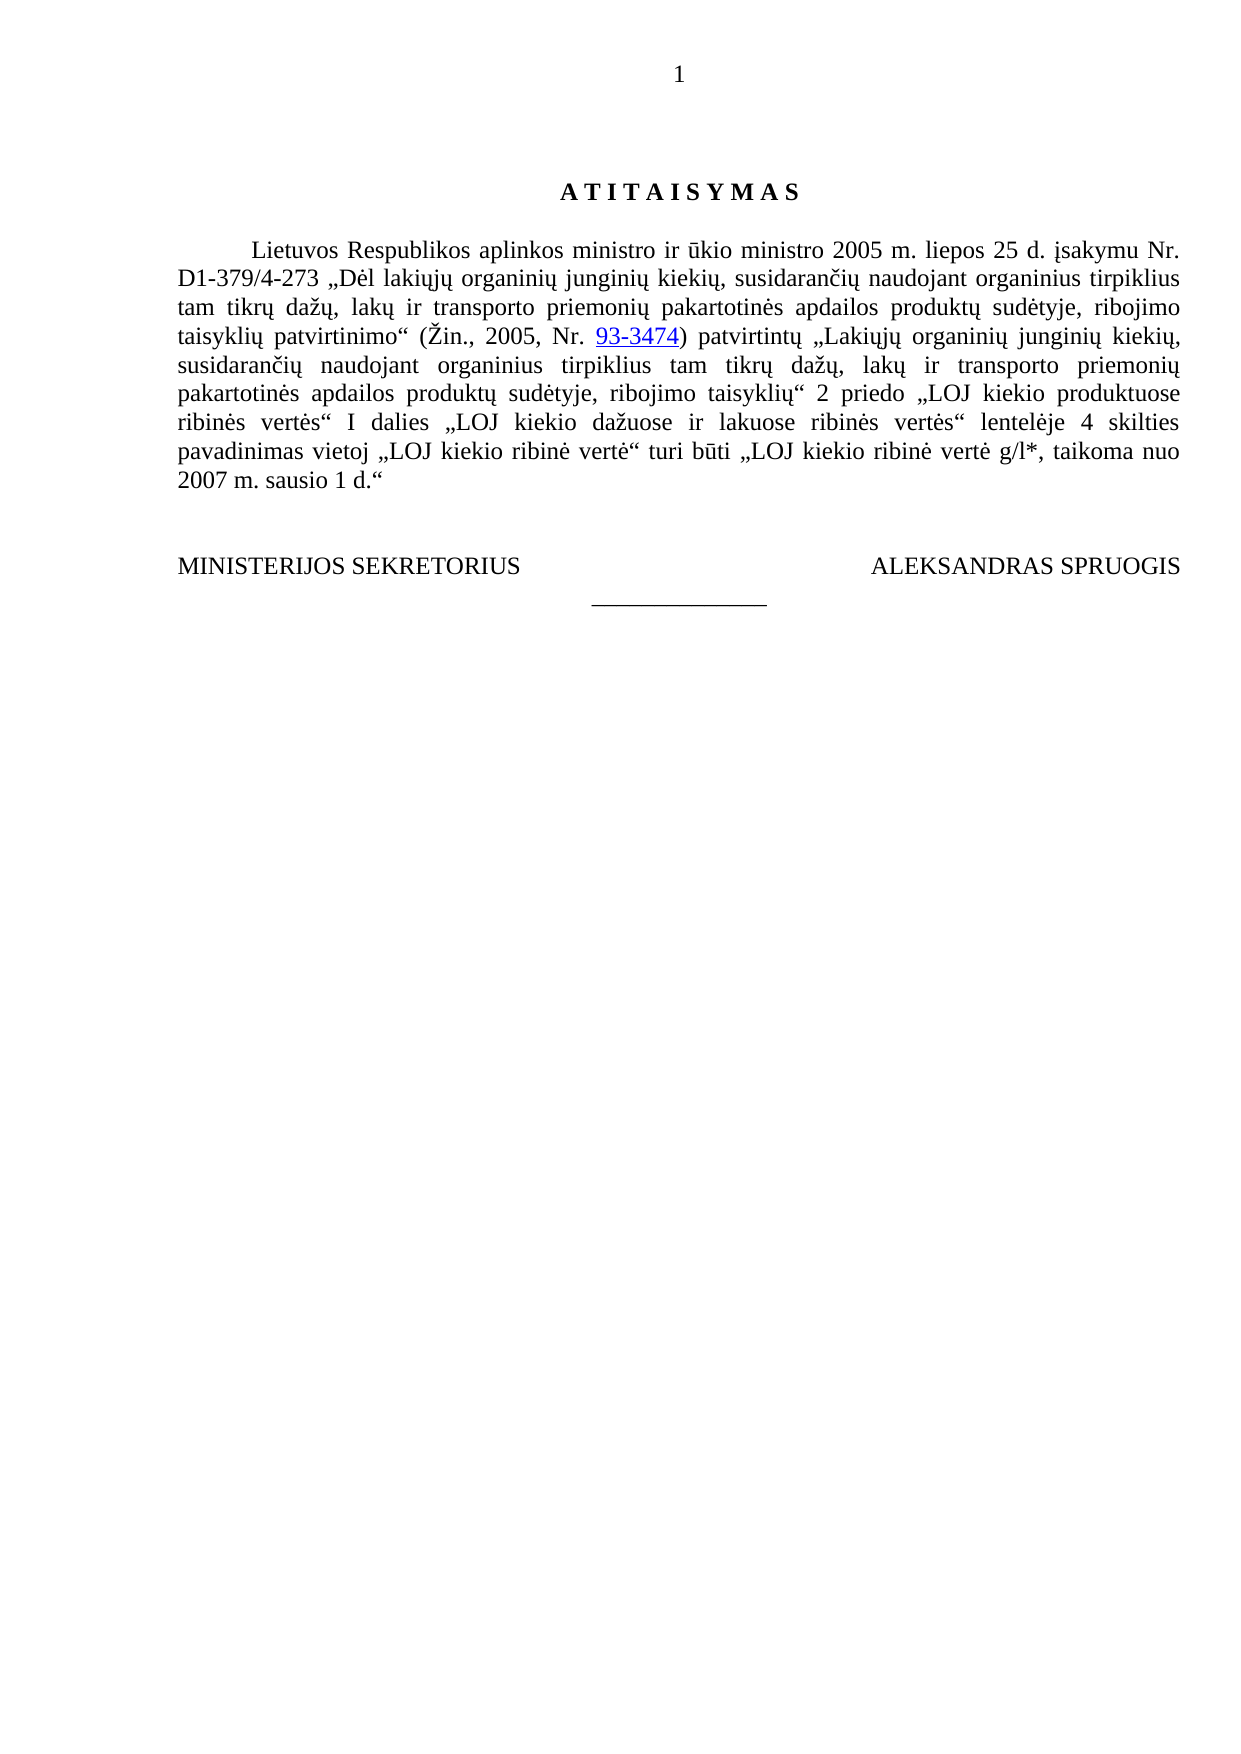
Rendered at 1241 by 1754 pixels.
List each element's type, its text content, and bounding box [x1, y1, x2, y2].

text Lietuvos Respublikos aplinkos ministro ir ūkio ministro 2005 m. liepos 25 d. įsakymu Nr. D1-379/4-273 „Dėl lakiųjų organinių junginių kiekių, susidarančių naudojant organinius tirpiklius tam tikrų dažų, lakų ir transporto priemonių pakartotinės apdailos produktų sudėtyje, ribojimo taisyklių patvirtinimo“ (Žin., 2005, Nr. 93-3474) patvirtintų „Lakiųjų organinių junginių kiekių, susidarančių naudojant organinius tirpiklius tam tikrų dažų, lakų ir transporto priemonių pakartotinės apdailos produktų sudėtyje, ribojimo taisyklių“ 2 priedo „LOJ kiekio produktuose ribinės vertės“ I dalies „LOJ kiekio dažuose ir lakuose ribinės vertės“ lentelėje 4 skilties pavadinimas vietoj „LOJ kiekio ribinė vertė“ turi būti „LOJ kiekio ribinė vertė g/l*, taikoma nuo 2007 m. sausio 1 d.“ [177, 235, 1181, 493]
text ATITAISYMAS [177, 177, 1181, 206]
text MINISTERIJOS SEKRETORIUS ALEKSANDRAS SPRUOGIS [177, 551, 1181, 580]
text ______________ [177, 580, 1181, 608]
